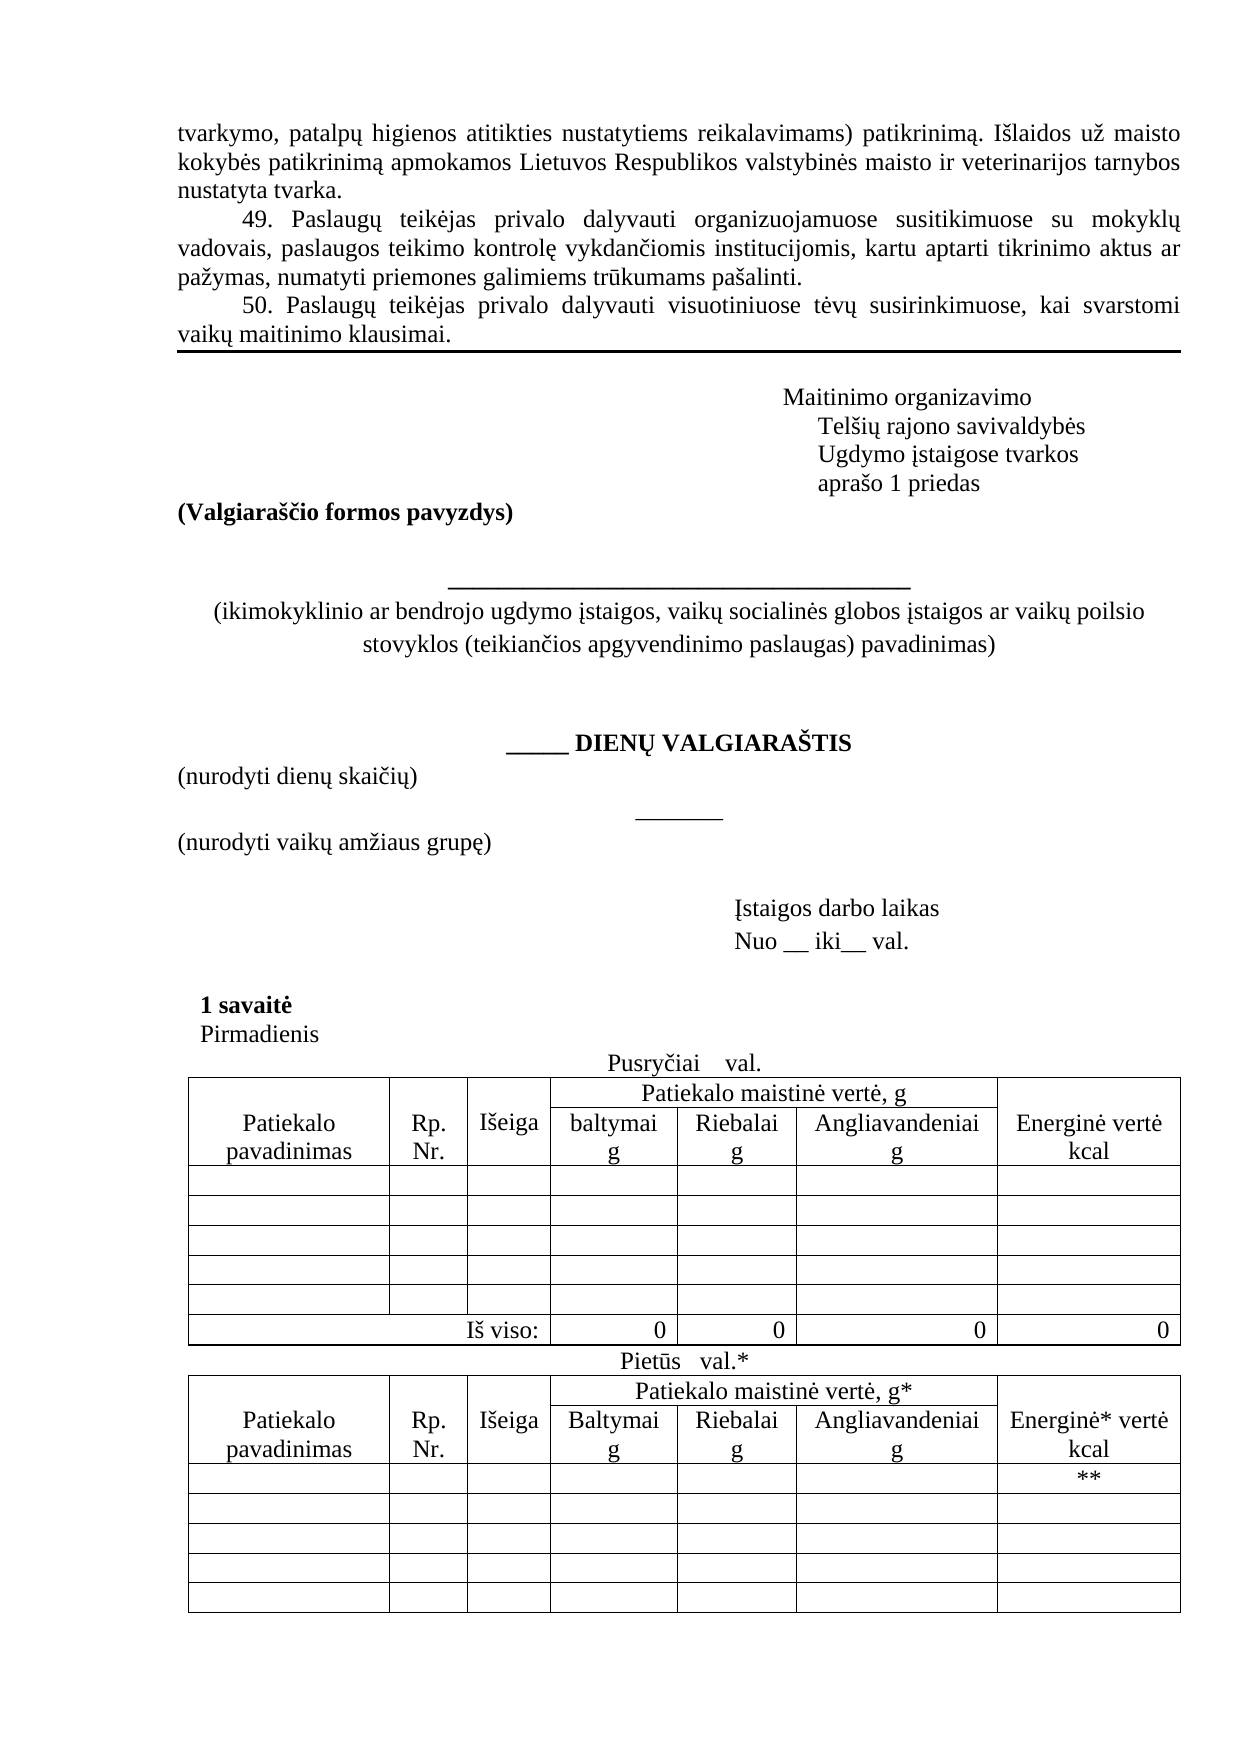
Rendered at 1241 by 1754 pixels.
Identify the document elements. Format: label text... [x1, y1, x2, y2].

table_cell [998, 1494, 1180, 1523]
table_cell Baltymai g [551, 1406, 677, 1463]
table_cell Angliavandeniai g [797, 1406, 997, 1463]
text _____ DIENŲ VALGIARAŠTIS [177, 728, 1181, 757]
table_cell Energinė vertė kcal [998, 1078, 1180, 1165]
table_cell [998, 1196, 1180, 1225]
table_cell [390, 1554, 467, 1582]
table_cell [997, 988, 1181, 1019]
text tvarkymo, patalpų higienos atitikties nustatytiems reikalavimams) patikrinimą. Išlaidos už maisto kokybės patikrinimą apmokamos Lietuvos Respublikos valstybinės maisto ir veterinarijos tarnybos nustatyta tvarka. [177, 118, 1181, 204]
table_cell [189, 1464, 389, 1493]
table_cell baltymai g [551, 1108, 677, 1165]
table_cell Energinė* vertė kcal [998, 1376, 1180, 1463]
table_cell [468, 1196, 550, 1225]
table_cell [998, 1554, 1180, 1582]
table_cell 0 [678, 1315, 796, 1344]
table_cell [468, 1226, 550, 1254]
table_cell [678, 1226, 796, 1254]
table_cell [1181, 1553, 1204, 1582]
table_cell [468, 1524, 550, 1552]
table_cell [468, 1166, 550, 1195]
table_cell [189, 1256, 389, 1284]
table_cell Riebalai g [678, 1108, 796, 1165]
table_cell [189, 1166, 389, 1195]
table_cell [189, 1583, 389, 1612]
text Įstaigos darbo laikas [177, 893, 1181, 922]
table_cell [1181, 1195, 1204, 1225]
table_cell Iš viso: [189, 1315, 550, 1344]
table_cell 1 savaitė [189, 988, 468, 1019]
table_cell [189, 1196, 389, 1225]
table_cell [678, 1524, 796, 1552]
table_cell [1181, 1405, 1204, 1463]
table_cell [468, 1285, 550, 1314]
table_cell [797, 1256, 997, 1284]
table_cell 0 [797, 1315, 997, 1344]
table_cell Pietūs val.* [189, 1346, 1181, 1375]
table_cell [678, 1494, 796, 1523]
text _______ [177, 794, 1181, 823]
table_cell [1181, 988, 1204, 1019]
table_cell [678, 1196, 796, 1225]
table_cell [551, 1166, 677, 1195]
table_cell 0 [551, 1315, 677, 1344]
table_cell [678, 1166, 796, 1195]
table_cell [678, 1583, 796, 1612]
table_cell Išeiga [468, 1078, 550, 1165]
table_cell Rp. Nr. [390, 1078, 467, 1165]
text Nuo __ iki__ val. [177, 926, 1181, 955]
table_cell [468, 1494, 550, 1523]
table_cell [550, 988, 677, 1019]
table_cell [1181, 1165, 1204, 1195]
table_cell [1181, 1284, 1204, 1314]
table_cell Pirmadienis Pusryčiai val. [189, 1019, 1181, 1077]
table_cell [468, 1554, 550, 1582]
table_cell [1181, 1019, 1204, 1077]
table_cell [1181, 1077, 1204, 1107]
table_cell [468, 1583, 550, 1612]
text Ugdymo įstaigose tvarkos [177, 439, 1181, 468]
table_cell [390, 1226, 467, 1254]
table_cell [1181, 1314, 1204, 1344]
table_cell [998, 1256, 1180, 1284]
table_cell [678, 1256, 796, 1284]
table_cell [1181, 1344, 1204, 1375]
text (ikimokyklinio ar bendrojo ugdymo įstaigos, vaikų socialinės globos įstaigos ar vaikų poilsio stovyklos (teikiančios apgyvendinimo paslaugas) pavadinimas) [177, 596, 1181, 658]
table_cell Rp. Nr. [390, 1376, 467, 1463]
text (nurodyti vaikų amžiaus grupę) [177, 827, 1181, 856]
table_cell [998, 1524, 1180, 1552]
table_cell [390, 1494, 467, 1523]
table_cell [1181, 1493, 1204, 1523]
table_cell [390, 1583, 467, 1612]
text Telšių rajono savivaldybės [177, 411, 1181, 439]
table_cell [796, 988, 997, 1019]
table_header [1181, 959, 1204, 988]
table_cell [189, 1226, 389, 1254]
table_cell [678, 988, 796, 1019]
table_cell [797, 1554, 997, 1582]
table_cell [797, 1285, 997, 1314]
table_cell Patiekalo pavadinimas [189, 1078, 389, 1165]
table_cell [678, 1464, 796, 1493]
table_cell [551, 1583, 677, 1612]
table_cell [998, 1166, 1180, 1195]
text 50. Paslaugų teikėjas privalo dalyvauti visuotiniuose tėvų susirinkimuose, kai svarstomi vaikų maitinimo klausimai. [177, 291, 1181, 350]
text aprašo 1 priedas [177, 468, 1181, 497]
table_cell [1181, 1107, 1204, 1165]
table_cell Patiekalo maistinė vertė, g [551, 1078, 997, 1107]
table_cell [189, 1494, 389, 1523]
table_cell [551, 1285, 677, 1314]
table_cell [551, 1554, 677, 1582]
table_cell [189, 1524, 389, 1552]
text (Valgiaraščio formos pavyzdys) [177, 497, 1181, 526]
table_cell [998, 1285, 1180, 1314]
table_cell [1181, 1255, 1204, 1284]
table_cell [551, 1494, 677, 1523]
table_cell [797, 1166, 997, 1195]
table_cell [468, 1464, 550, 1493]
table_cell [390, 1464, 467, 1493]
table_cell [551, 1464, 677, 1493]
table_cell [390, 1285, 467, 1314]
table_cell Riebalai g [678, 1406, 796, 1463]
table_cell [1181, 1375, 1204, 1404]
table_cell [678, 1554, 796, 1582]
table_cell [797, 1524, 997, 1552]
table_cell [390, 1196, 467, 1225]
text _____________________________________ [177, 563, 1181, 592]
table_cell [998, 1226, 1180, 1254]
table_cell [189, 1285, 389, 1314]
table_cell ** [998, 1464, 1180, 1493]
text (nurodyti dienų skaičių) [177, 761, 1181, 790]
table_cell [797, 1464, 997, 1493]
table_cell [551, 1524, 677, 1552]
table_cell Patiekalo maistinė vertė, g* [551, 1376, 997, 1404]
table_cell [998, 1583, 1180, 1612]
table_cell [678, 1285, 796, 1314]
table_cell [797, 1226, 997, 1254]
table_cell Angliavandeniai g [797, 1108, 997, 1165]
table_cell [468, 1256, 550, 1284]
table_cell [1181, 1225, 1204, 1254]
table_cell [1181, 1463, 1204, 1493]
text Maitinimo organizavimo [177, 382, 1181, 411]
table_cell [797, 1583, 997, 1612]
table_cell [551, 1226, 677, 1254]
table_cell [468, 988, 550, 1019]
table_cell Išeiga [468, 1376, 550, 1463]
table_cell [189, 1554, 389, 1582]
table_cell [390, 1256, 467, 1284]
table_header [189, 959, 1181, 988]
table_cell [1181, 1523, 1204, 1552]
table_cell [797, 1196, 997, 1225]
table_cell [1181, 1582, 1204, 1612]
table_cell Patiekalo pavadinimas [189, 1376, 389, 1463]
table_cell [551, 1256, 677, 1284]
table_cell [551, 1196, 677, 1225]
table_cell [797, 1494, 997, 1523]
table_cell 0 [998, 1315, 1180, 1344]
table_cell [390, 1166, 467, 1195]
text 49. Paslaugų teikėjas privalo dalyvauti organizuojamuose susitikimuose su mokyklų vadovais, paslaugos teikimo kontrolę vykdančiomis institucijomis, kartu aptarti tikrinimo aktus ar pažymas, numatyti priemones galimiems trūkumams pašalinti. [177, 204, 1181, 291]
table_cell [390, 1524, 467, 1552]
